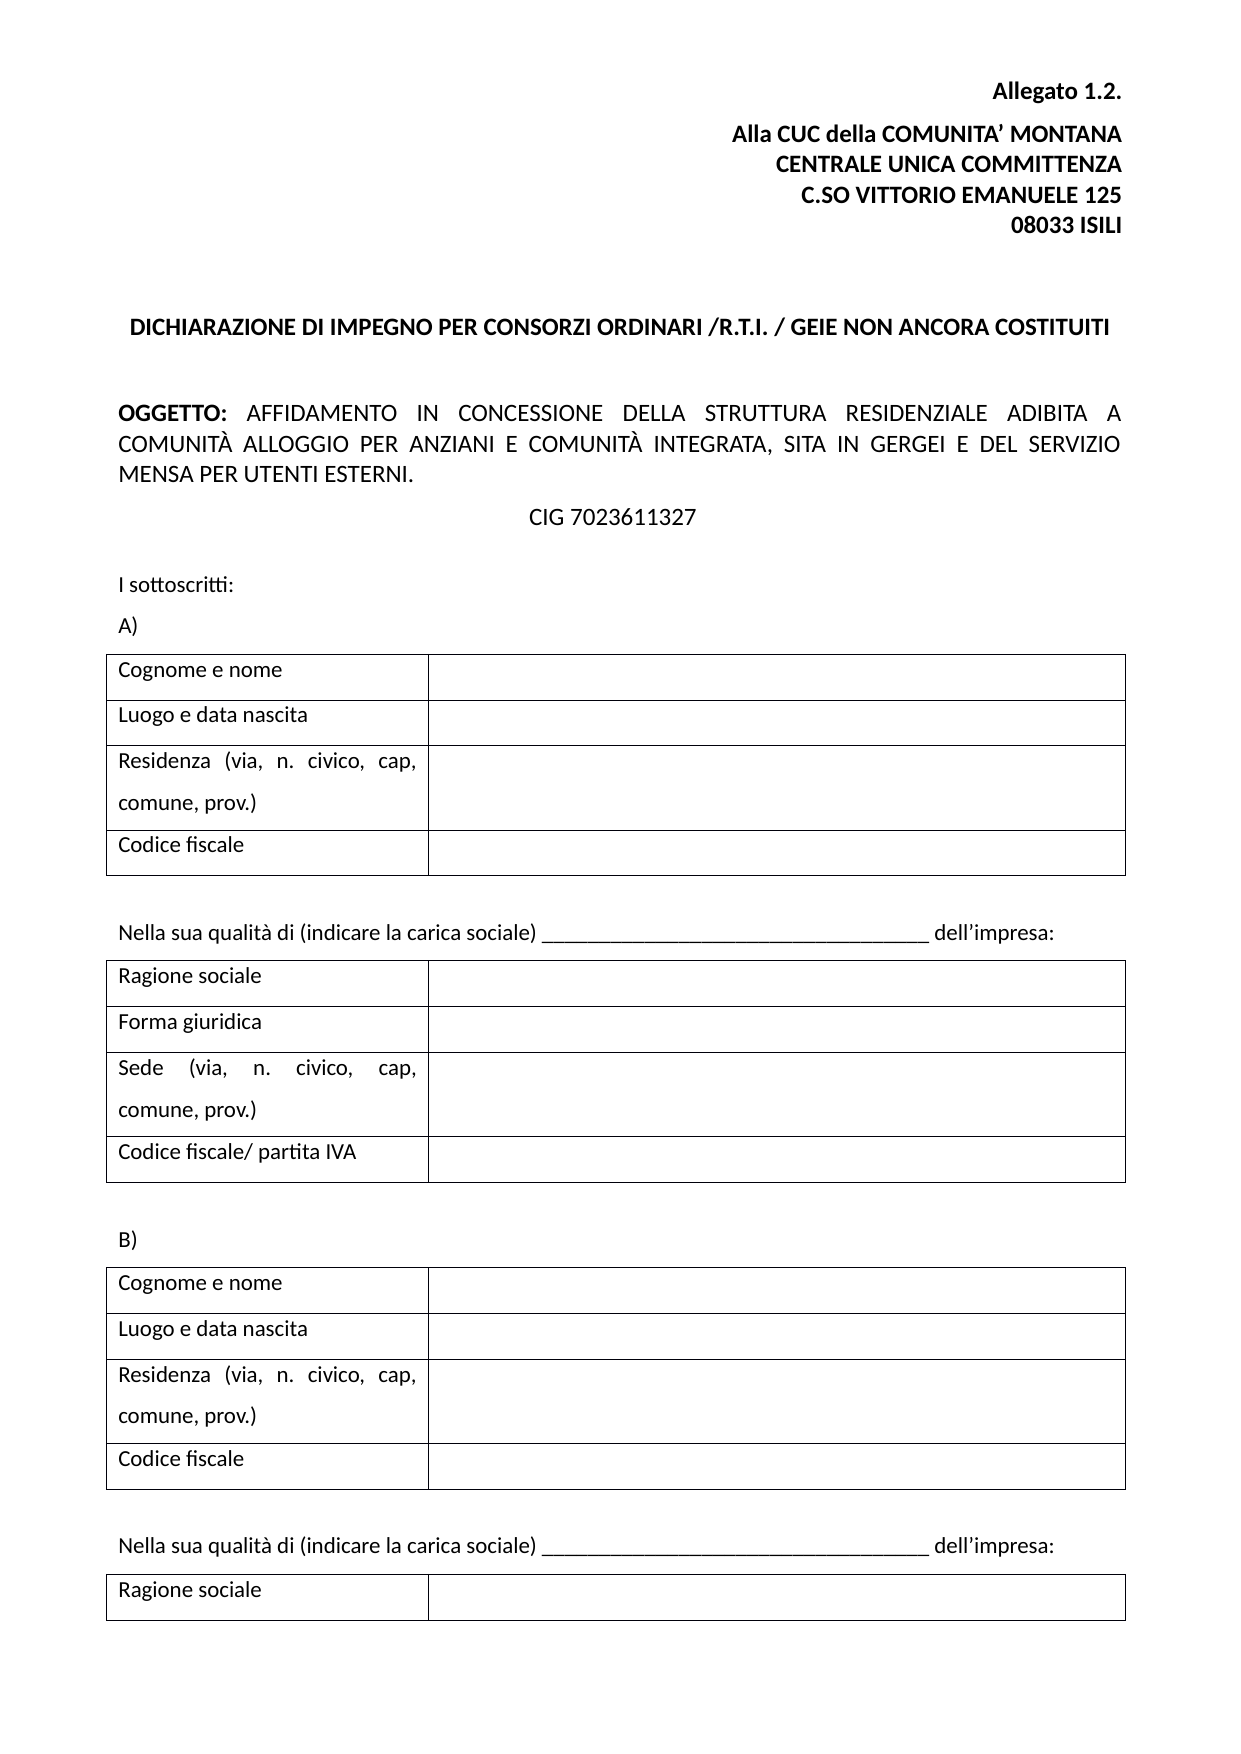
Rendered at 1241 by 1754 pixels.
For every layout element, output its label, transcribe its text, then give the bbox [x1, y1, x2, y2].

text CIG 7023611327 [103, 501, 1122, 532]
table_cell [429, 746, 1125, 829]
table_cell Codice fiscale [107, 831, 428, 875]
table_cell Residenza (via, n. civico, cap, comune, prov.) [107, 1360, 428, 1443]
table_cell [429, 1137, 1125, 1182]
table_cell Codice fiscale [107, 1444, 428, 1489]
text CENTRALE UNICA COMMITTENZA [118, 148, 1122, 179]
table_cell [429, 1314, 1125, 1359]
table_header Ragione sociale [107, 961, 428, 1006]
table_cell [429, 831, 1125, 875]
table_cell Codice fiscale/ partita IVA [107, 1137, 428, 1182]
table_cell [429, 1053, 1125, 1136]
text C.SO VITTORIO EMANUELE 125 [118, 179, 1122, 209]
table_cell Luogo e data nascita [107, 1314, 428, 1359]
text Alla CUC della COMUNITA’ MONTANA [118, 118, 1122, 148]
table_header [429, 655, 1125, 699]
table_cell Residenza (via, n. civico, cap, comune, prov.) [107, 746, 428, 829]
table_cell Forma giuridica [107, 1007, 428, 1052]
table_header [429, 1575, 1125, 1619]
text I sottoscritti: [118, 570, 1122, 598]
table_cell [429, 1360, 1125, 1443]
table_cell Sede (via, n. civico, cap, comune, prov.) [107, 1053, 428, 1136]
text DICHIARAZIONE DI IMPEGNO PER CONSORZI ORDINARI /R.T.I. / GEIE NON ANCORA COSTITUITI [118, 311, 1122, 342]
table_cell [429, 701, 1125, 745]
text Allegato 1.2. [118, 75, 1122, 106]
table_header Cognome e nome [107, 1268, 428, 1313]
table_cell Luogo e data nascita [107, 701, 428, 745]
text OGGETTO: AFFIDAMENTO IN CONCESSIONE DELLA STRUTTURA RESIDENZIALE ADIBITA A COMUNITÀ ALLOGGIO PER ANZIANI E COMUNITÀ INTEGRATA, SITA IN GERGEI E DEL SERVIZIO MENSA PER UTENTI ESTERNI. [118, 397, 1122, 489]
text 08033 ISILI [118, 209, 1122, 240]
table_header Ragione sociale [107, 1575, 428, 1619]
text Nella sua qualità di (indicare la carica sociale) __________________________________ dell’impresa: [118, 1532, 1122, 1560]
table_cell [429, 1444, 1125, 1489]
table_header [429, 961, 1125, 1006]
text Nella sua qualità di (indicare la carica sociale) __________________________________ dell’impresa: [118, 918, 1122, 946]
table_header [429, 1268, 1125, 1313]
table_cell [429, 1007, 1125, 1052]
table_header Cognome e nome [107, 655, 428, 699]
